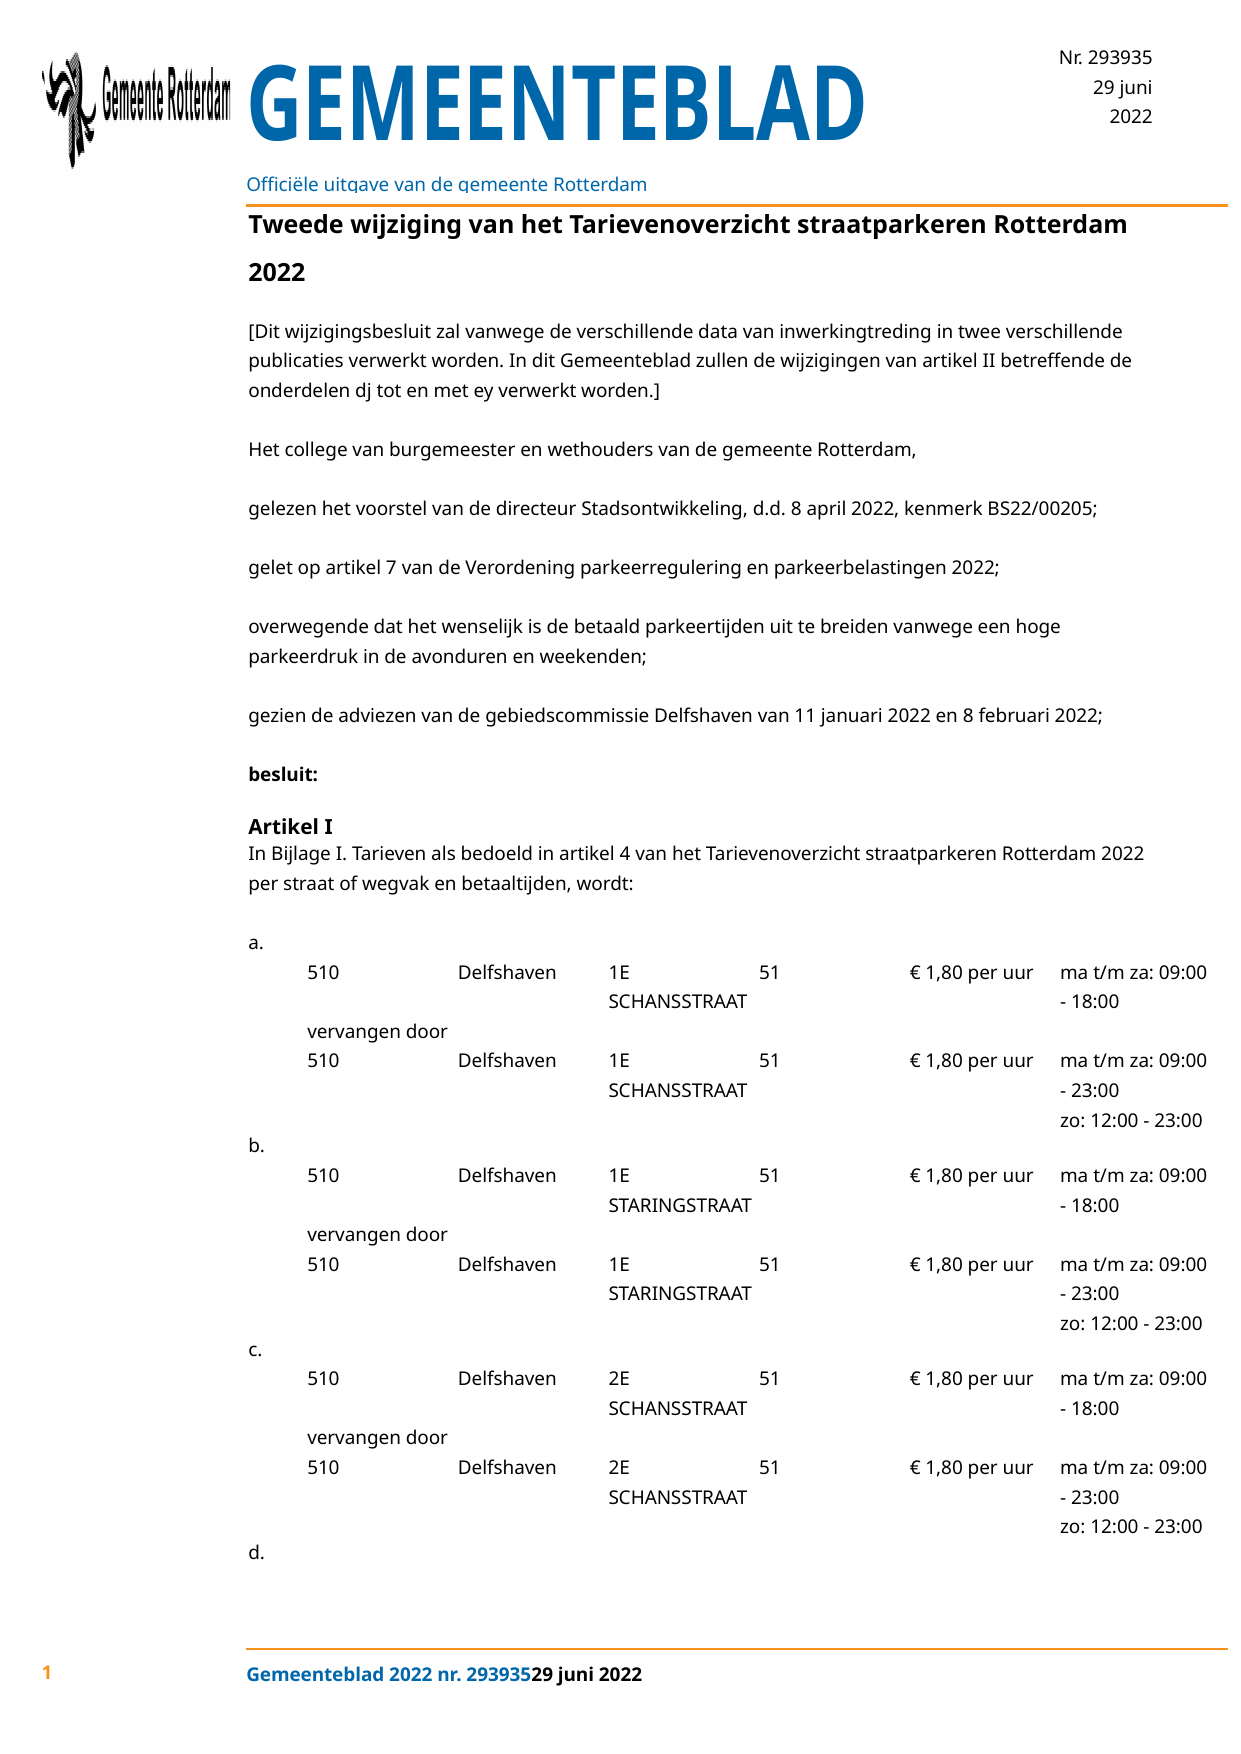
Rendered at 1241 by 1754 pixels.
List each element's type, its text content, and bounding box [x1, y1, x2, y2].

table_header 51 [759, 1162, 909, 1218]
picture [41, 47, 231, 172]
text gezien de adviezen van de gebiedscommissie Delfshaven van 11 januari 2022 en 8 februari 2022; [248, 702, 1152, 728]
text Artikel I [248, 812, 1152, 841]
table_header 51 [759, 959, 909, 1014]
table_header € 1,80 per uur [910, 1048, 1060, 1132]
table_header 1E STARINGSTRAAT [608, 1162, 759, 1218]
table_header Delfshaven [458, 959, 608, 1014]
list vervangen door [248, 1221, 1152, 1247]
text Tweede wijziging van het Tarievenoverzicht straatparkeren Rotterdam 2022 [248, 207, 1152, 288]
table_header € 1,80 per uur [910, 1251, 1060, 1336]
table_header 51 [759, 1454, 909, 1539]
table_header 510 [307, 1366, 458, 1421]
table_header € 1,80 per uur [910, 1162, 1060, 1218]
table_header 510 [307, 1454, 458, 1539]
table_header 51 [759, 1251, 909, 1336]
table_header 2E SCHANSSTRAAT [608, 1366, 759, 1421]
table_header Delfshaven [458, 1048, 608, 1132]
table_header ma t/m za: 09:00 - 18:00 [1060, 1366, 1211, 1421]
table_header 510 [307, 1048, 458, 1132]
text Het college van burgemeester en wethouders van de gemeente Rotterdam, [248, 436, 1152, 462]
table_header 2E SCHANSSTRAAT [608, 1454, 759, 1539]
table_header 510 [307, 959, 458, 1014]
table_header 1E SCHANSSTRAAT [608, 1048, 759, 1132]
table_header ma t/m za: 09:00 - 18:00 [1060, 959, 1211, 1014]
table_header ma t/m za: 09:00 - 18:00 [1060, 1162, 1211, 1218]
table_header ma t/m za: 09:00 - 23:00 zo: 12:00 - 23:00 [1060, 1251, 1211, 1336]
table_header 510 [307, 1251, 458, 1336]
table_header € 1,80 per uur [910, 1366, 1060, 1421]
text gelezen het voorstel van de directeur Stadsontwikkeling, d.d. 8 april 2022, kenmerk BS22/00205; [248, 495, 1152, 521]
table_header ma t/m za: 09:00 - 23:00 zo: 12:00 - 23:00 [1060, 1454, 1211, 1539]
list vervangen door [248, 1424, 1152, 1450]
table_header 51 [759, 1366, 909, 1421]
text gelet op artikel 7 van de Verordening parkeerregulering en parkeerbelastingen 2022; [248, 554, 1152, 580]
list vervangen door [248, 1018, 1152, 1044]
table_header 1E STARINGSTRAAT [608, 1251, 759, 1336]
text besluit: [248, 762, 1152, 787]
text overwegende dat het wenselijk is de betaald parkeertijden uit te breiden vanwege een hoge parkeerdruk in de avonduren en weekenden; [248, 614, 1152, 669]
table_header € 1,80 per uur [910, 1454, 1060, 1539]
table_header € 1,80 per uur [910, 959, 1060, 1014]
table_header Delfshaven [458, 1366, 608, 1421]
table_header 1E SCHANSSTRAAT [608, 959, 759, 1014]
table_header 51 [759, 1048, 909, 1132]
table_header ma t/m za: 09:00 - 23:00 zo: 12:00 - 23:00 [1060, 1048, 1211, 1132]
text In Bijlage I. Tarieven als bedoeld in artikel 4 van het Tarievenoverzicht straatparkeren Rotterdam 2022 per straat of wegvak en betaaltijden, wordt: [248, 841, 1152, 896]
table_header 510 [307, 1162, 458, 1218]
table_header Delfshaven [458, 1251, 608, 1336]
table_header Delfshaven [458, 1162, 608, 1218]
table_header Delfshaven [458, 1454, 608, 1539]
text [Dit wijzigingsbesluit zal vanwege de verschillende data van inwerkingtreding in twee verschillende publicaties verwerkt worden. In dit Gemeenteblad zullen de wijzigingen van artikel II betreffende de onderdelen dj tot en met ey verwerkt worden.] [248, 318, 1152, 403]
